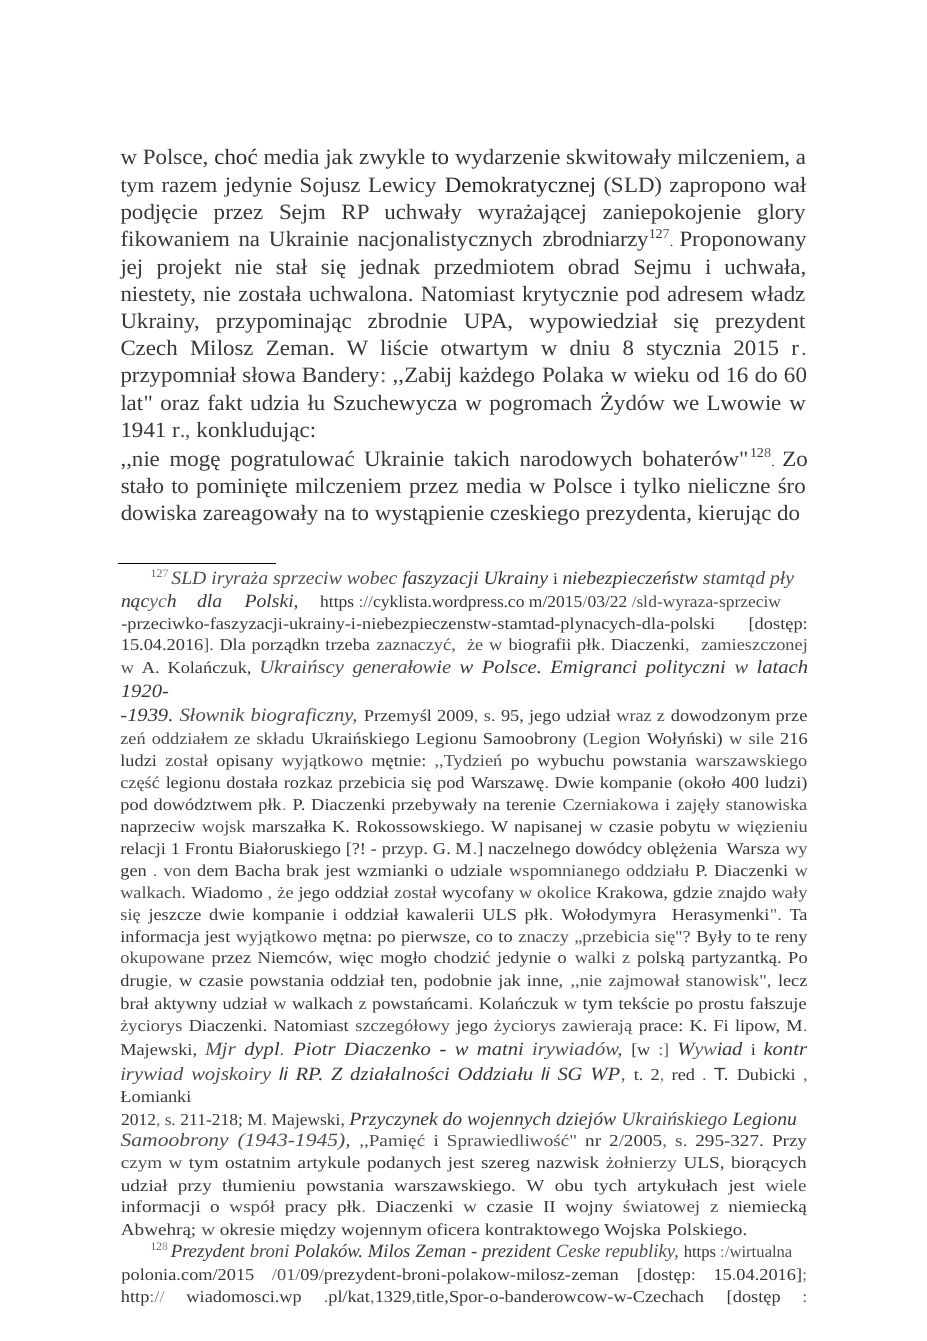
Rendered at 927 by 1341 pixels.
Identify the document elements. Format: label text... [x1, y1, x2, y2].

text ,,nie mogę pogratulować Ukrainie takich narodowych bohaterów"128. Zo­ stało to pominięte milczeniem przez media w Polsce i tylko nieliczne śro­ dowiska zareagowały na to wystąpienie czeskiego prezydenta, kierując do [120, 445, 807, 525]
text 127 SLD iryraża sprzeciw wobec faszyzacji Ukrainy i niebezpieczeństw stamtąd pły­ nących dla Polski, https ://cyklista.wordpress.co m/2015/03/22 /sld-wyraza-sprzeciw­ [121, 567, 807, 612]
text Samoobrony (1943-1945), ,,Pamięć i Sprawiedliwość" nr 2/2005, s. 295-327. Przy czym w tym ostatnim artykule podanych jest szereg nazwisk żołnierzy ULS, biorących udział przy tłumieniu powstania warszawskiego. W obu tych artykułach jest wiele informacji o współ­ pracy płk. Diaczenki w czasie II wojny światowej z niemiecką Abwehrą; w okresie między­ wojennym oficera kontraktowego Wojska Polskiego. [120, 1129, 807, 1238]
text -1939. Słownik biograficzny, Przemyśl 2009, s. 95, jego udział wraz z dowodzonym prze­ zeń oddziałem ze składu Ukraińskiego Legionu Samoobrony (Legion Wołyński) w sile 216 ludzi został opisany wyjątkowo mętnie: ,,Tydzień po wybuchu powstania warszawskiego część legionu dostała rozkaz przebicia się pod Warszawę. Dwie kompanie (około 400 ludzi) pod dowództwem płk. P. Diaczenki przebywały na terenie Czerniakowa i zajęły stanowiska naprzeciw wojsk marszałka K. Rokossowskiego. W napisanej w czasie pobytu w więzieniu relacji 1 Frontu Białoruskiego [?! - przyp. G. M.] naczelnego dowódcy oblężenia Warsza­ wy gen . von dem Bacha brak jest wzmianki o udziale wspomnianego oddziału P. Diaczenki w walkach. Wiadomo , że jego oddział został wycofany w okolice Krakowa, gdzie znajdo­ wały się jeszcze dwie kompanie i oddział kawalerii ULS płk. Wołodymyra Herasymenki". Ta informacja jest wyjątkowo mętna: po pierwsze, co to znaczy „przebicia się"? Były to te­ reny okupowane przez Niemców, więc mogło chodzić jedynie o walki z polską partyzantką. Po drugie, w czasie powstania oddział ten, podobnie jak inne, ,,nie zajmował stanowisk", lecz brał aktywny udział w walkach z powstańcami. Kolańczuk w tym tekście po prostu fałszuje życiorys Diaczenki. Natomiast szczegółowy jego życiorys zawierają prace: K. Fi­ lipow, M. Majewski, Mjr dypl. Piotr Diaczenko - w matni irywiadów, [w :] Wywiad i kontr­ irywiad wojskoiry li RP. Z działalności Oddziału li SG WP, t. 2, red . T. Dubicki , Łomianki [120, 704, 807, 1106]
text polonia.com/2015 /01/09/prezydent-broni-polakow-milosz-zeman [dostęp: 15.04.2016]; http:// wiadomosci.wp .pl/kat,1329,title,Spor-o-banderowcow-w-Czechach [dostęp : [121, 1264, 807, 1306]
text w Polsce, choć media jak zwykle to wydarzenie skwitowały milczeniem, a tym razem jedynie Sojusz Lewicy Demokratycznej (SLD) zapropono­ wał podjęcie przez Sejm RP uchwały wyrażającej zaniepokojenie glory­ fikowaniem na Ukrainie nacjonalistycznych zbrodniarzy127. Proponowany jej projekt nie stał się jednak przedmiotem obrad Sejmu i uchwała, niestety, nie została uchwalona. Natomiast krytycznie pod adresem władz Ukrainy, przypominając zbrodnie UPA, wypowiedział się prezydent Czech Milosz Zeman. W liście otwartym w dniu 8 stycznia 2015 r. przypomniał słowa Bandery: ,,Zabij każdego Polaka w wieku od 16 do 60 lat" oraz fakt udzia­ łu Szuchewycza w pogromach Żydów we Lwowie w 1941 r., konkludując: [120, 144, 807, 442]
text 2012, s. 211-218; M. Majewski, Przyczynek do wojennych dziejów Ukraińskiego Legionu [121, 1109, 830, 1129]
text -przeciwko-faszyzacji-ukrainy-i-niebezpieczenstw-stamtad-plynacych-dla-polski [dostęp: 15.04.2016]. Dla porządkn trzeba zaznaczyć, że w biografii płk. Diaczenki, zamieszczonej w A. Kolańczuk, Ukraińscy generałowie w Polsce. Emigranci polityczni w latach 1920- [121, 614, 808, 702]
text 128 Prezydent broni Polaków. Milos Zeman - prezident Ceske republiky, https :/wirtualna­ [150, 1241, 830, 1262]
